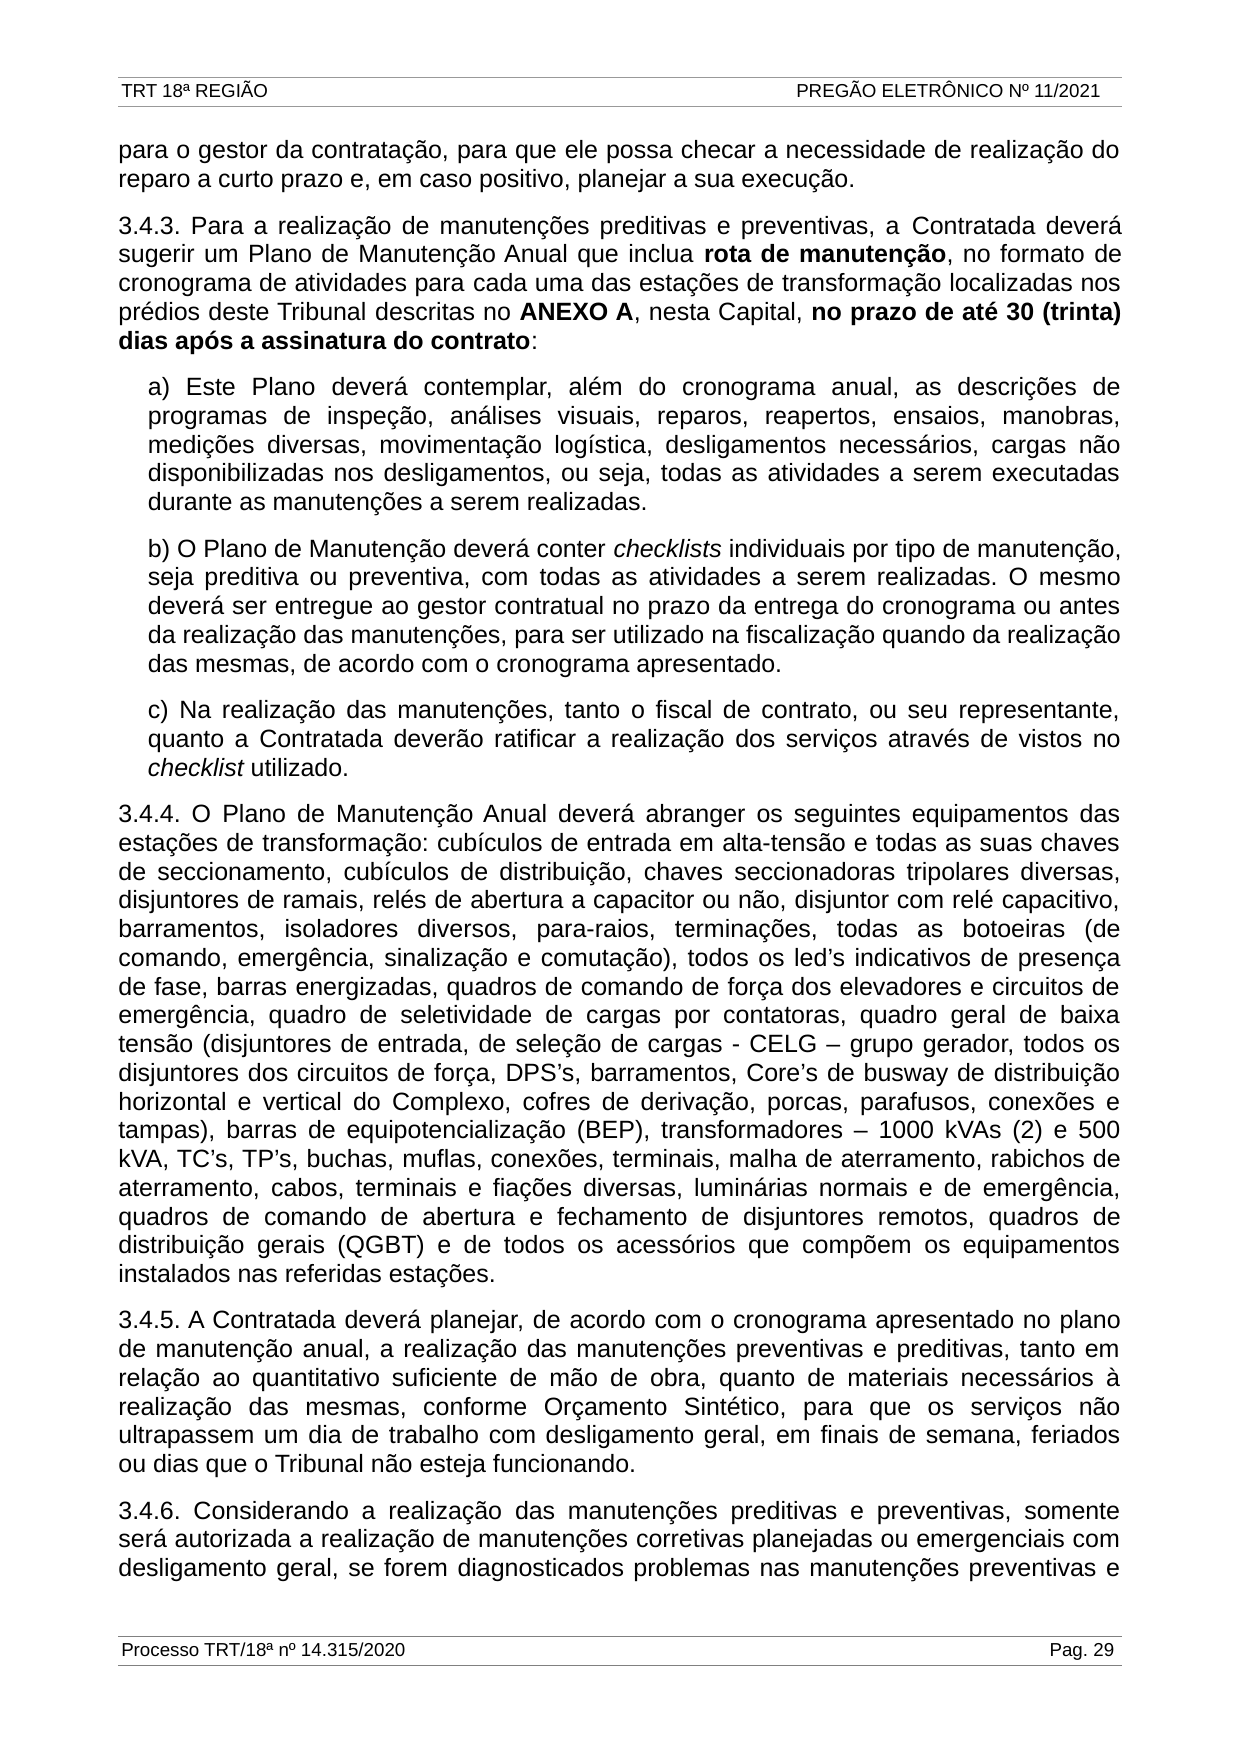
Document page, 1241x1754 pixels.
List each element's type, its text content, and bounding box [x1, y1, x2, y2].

text c) Na realização das manutenções, tanto o fiscal de contrato, ou seu representante, quanto a Contratada deverão ratificar a realização dos serviços através de vistos no checklist utilizado. [148, 695, 1122, 781]
text 3.4.4. O Plano de Manutenção Anual deverá abranger os seguintes equipamentos das estações de transformação: cubículos de entrada em alta-tensão e todas as suas chaves de seccionamento, cubículos de distribuição, chaves seccionadoras tripolares diversas, disjuntores de ramais, relés de abertura a capacitor ou não, disjuntor com relé capacitivo, barramentos, isoladores diversos, para-raios, terminações, todas as botoeiras (de comando, emergência, sinalização e comutação), todos os led’s indicativos de presença de fase, barras energizadas, quadros de comando de força dos elevadores e circuitos de emergência, quadro de seletividade de cargas por contatoras, quadro geral de baixa tensão (disjuntores de entrada, de seleção de cargas - CELG – grupo gerador, todos os disjuntores dos circuitos de força, DPS’s, barramentos, Core’s de busway de distribuição horizontal e vertical do Complexo, cofres de derivação, porcas, parafusos, conexões e tampas), barras de equipotencialização (BEP), transformadores – 1000 kVAs (2) e 500 kVA, TC’s, TP’s, buchas, muflas, conexões, terminais, malha de aterramento, rabichos de aterramento, cabos, terminais e fiações diversas, luminárias normais e de emergência, quadros de comando de abertura e fechamento de disjuntores remotos, quadros de distribuição gerais (QGBT) e de todos os acessórios que compõem os equipamentos instalados nas referidas estações. [118, 799, 1122, 1288]
text 3.4.3. Para a realização de manutenções preditivas e preventivas, a Contratada deverá sugerir um Plano de Manutenção Anual que inclua rota de manutenção, no formato de cronograma de atividades para cada uma das estações de transformação localizadas nos prédios deste Tribunal descritas no ANEXO A, nesta Capital, no prazo de até 30 (trinta) dias após a assinatura do contrato: [118, 211, 1122, 354]
text 3.4.6. Considerando a realização das manutenções preditivas e preventivas, somente será autorizada a realização de manutenções corretivas planejadas ou emergenciais com desligamento geral, se forem diagnosticados problemas nas manutenções preventivas e [118, 1496, 1122, 1582]
text para o gestor da contratação, para que ele possa checar a necessidade de realização do reparo a curto prazo e, em caso positivo, planejar a sua execução. [118, 136, 1122, 193]
text a) Este Plano deverá contemplar, além do cronograma anual, as descrições de programas de inspeção, análises visuais, reparos, reapertos, ensaios, manobras, medições diversas, movimentação logística, desligamentos necessários, cargas não disponibilizadas nos desligamentos, ou seja, todas as atividades a serem executadas durante as manutenções a serem realizadas. [148, 372, 1122, 516]
text 3.4.5. A Contratada deverá planejar, de acordo com o cronograma apresentado no plano de manutenção anual, a realização das manutenções preventivas e preditivas, tanto em relação ao quantitativo suficiente de mão de obra, quanto de materiais necessários à realização das mesmas, conforme Orçamento Sintético, para que os serviços não ultrapassem um dia de trabalho com desligamento geral, em finais de semana, feriados ou dias que o Tribunal não esteja funcionando. [118, 1306, 1122, 1478]
text b) O Plano de Manutenção deverá conter checklists individuais por tipo de manutenção, seja preditiva ou preventiva, com todas as atividades a serem realizadas. O mesmo deverá ser entregue ao gestor contratual no prazo da entrega do cronograma ou antes da realização das manutenções, para ser utilizado na fiscalização quando da realização das mesmas, de acordo com o cronograma apresentado. [148, 534, 1122, 677]
